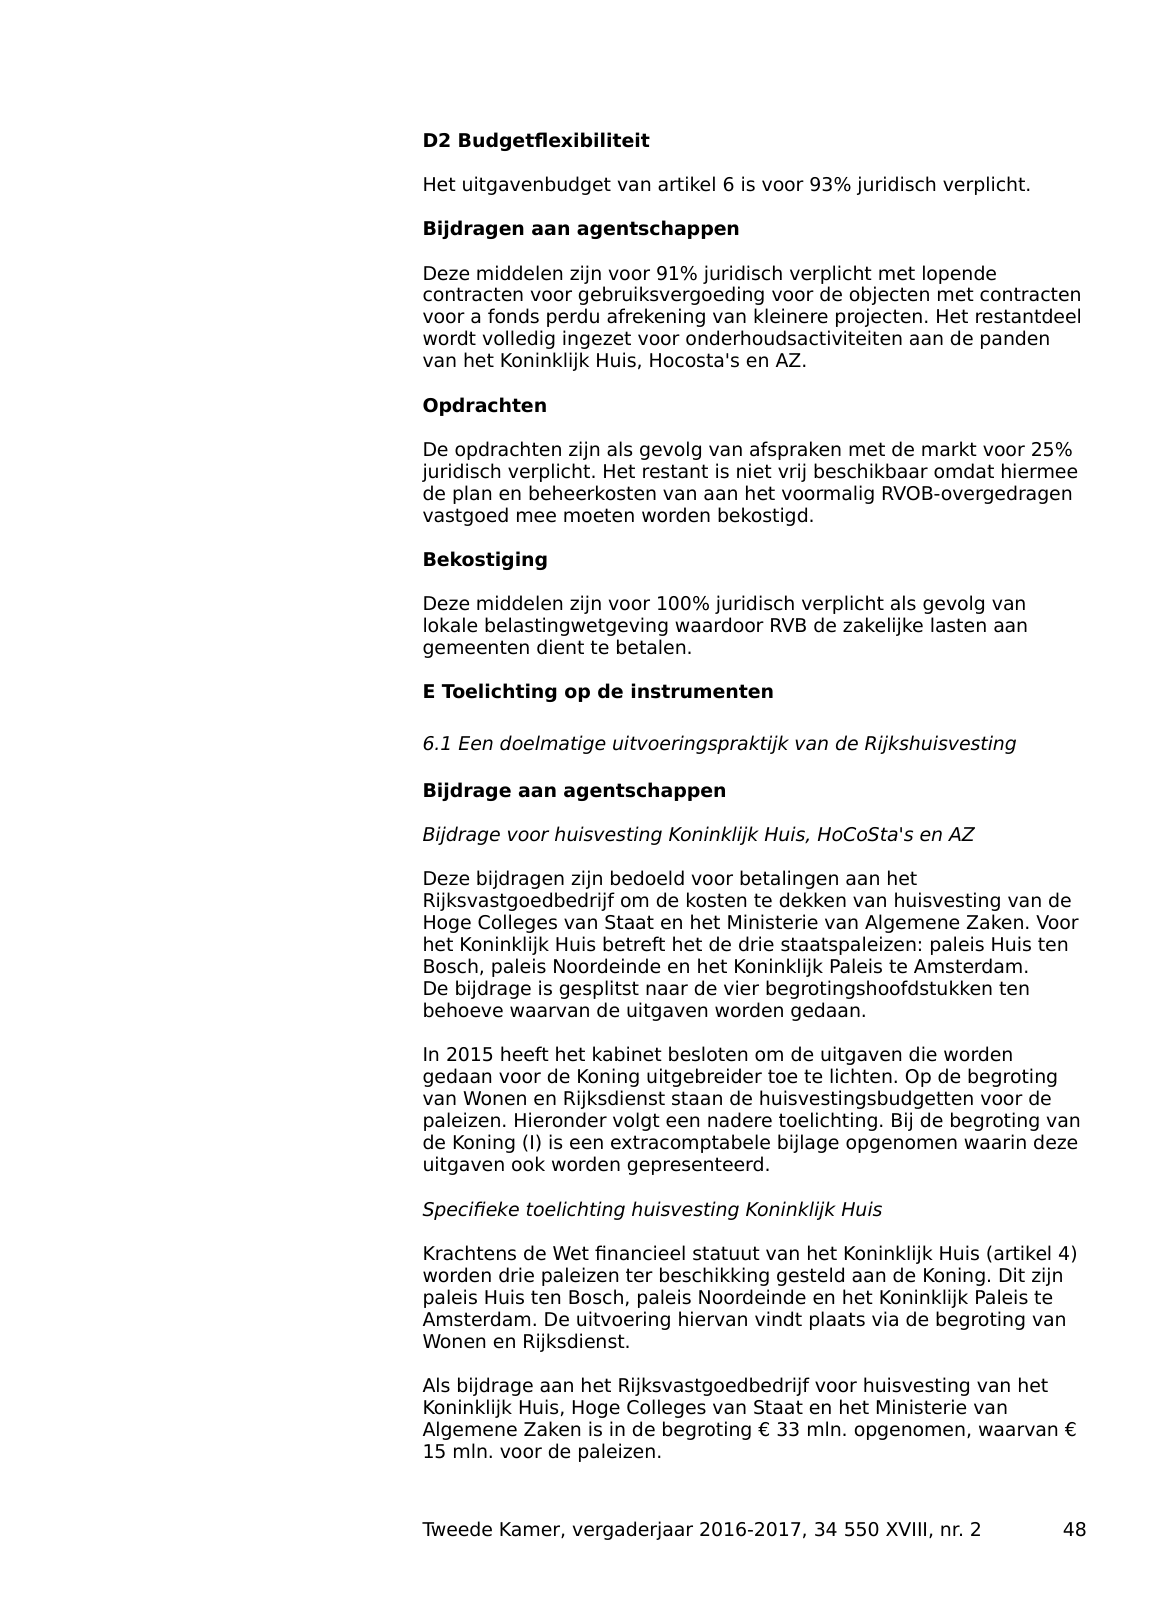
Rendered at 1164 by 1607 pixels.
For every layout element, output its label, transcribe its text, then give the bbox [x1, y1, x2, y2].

text Deze middelen zijn voor 100% juridisch verplicht als gevolg van lokale belastingwetgeving waardoor RVB de zakelijke lasten aan gemeenten dient te betalen. [422, 593, 1087, 659]
subtitle E Toelichting op de instrumenten [422, 681, 1087, 703]
text De opdrachten zijn als gevolg van afspraken met de markt voor 25% juridisch verplicht. Het restant is niet vrij beschikbaar omdat hiermee de plan en beheerkosten van aan het voormalig RVOB-overgedragen vastgoed mee moeten worden bekostigd. [422, 439, 1087, 527]
text Deze bijdragen zijn bedoeld voor betalingen aan het Rijksvastgoedbedrijf om de kosten te dekken van huisvesting van de Hoge Colleges van Staat en het Ministerie van Algemene Zaken. Voor het Koninklijk Huis betreft het de drie staatspaleizen: paleis Huis ten Bosch, paleis Noordeinde en het Koninklijk Paleis te Amsterdam. [422, 868, 1087, 978]
subtitle Bijdragen aan agentschappen [422, 218, 1087, 240]
subtitle Opdrachten [422, 394, 1087, 416]
subtitle Bijdrage voor huisvesting Koninklijk Huis, HoCoSta's en AZ [422, 824, 1087, 846]
text Krachtens de Wet financieel statuut van het Koninklijk Huis (artikel 4) worden drie paleizen ter beschikking gesteld aan de Koning. Dit zijn paleis Huis ten Bosch, paleis Noordeinde en het Koninklijk Paleis te Amsterdam. De uitvoering hiervan vindt plaats via de begroting van Wonen en Rijksdienst. [422, 1243, 1087, 1352]
text In 2015 heeft het kabinet besloten om de uitgaven die worden gedaan voor de Koning uitgebreider toe te lichten. Op de begroting van Wonen en Rijksdienst staan de huisvestingsbudgetten voor de paleizen. Hieronder volgt een nadere toelichting. Bij de begroting van de Koning (I) is een extracomptabele bijlage opgenomen waarin deze uitgaven ook worden gepresenteerd. [422, 1044, 1087, 1176]
text Het uitgavenbudget van artikel 6 is voor 93% juridisch verplicht. [422, 174, 1087, 196]
subtitle D2 Budgetflexibiliteit [422, 130, 1087, 152]
text Als bijdrage aan het Rijksvastgoedbedrijf voor huisvesting van het Koninklijk Huis, Hoge Colleges van Staat en het Ministerie van Algemene Zaken is in de begroting € 33 mln. opgenomen, waarvan € 15 mln. voor de paleizen. [422, 1375, 1087, 1463]
subtitle Bijdrage aan agentschappen [422, 780, 1087, 802]
text De bijdrage is gesplitst naar de vier begrotingshoofdstukken ten behoeve waarvan de uitgaven worden gedaan. [422, 978, 1087, 1022]
subtitle 6.1 Een doelmatige uitvoeringspraktijk van de Rijkshuisvesting [422, 733, 1087, 755]
text Deze middelen zijn voor 91% juridisch verplicht met lopende contracten voor gebruiksvergoeding voor de objecten met contracten voor a fonds perdu afrekening van kleinere projecten. Het restantdeel wordt volledig ingezet voor onderhoudsactiviteiten aan de panden van het Koninklijk Huis, Hocosta's en AZ. [422, 262, 1087, 372]
subtitle Specifieke toelichting huisvesting Koninklijk Huis [422, 1198, 1087, 1220]
subtitle Bekostiging [422, 549, 1087, 571]
